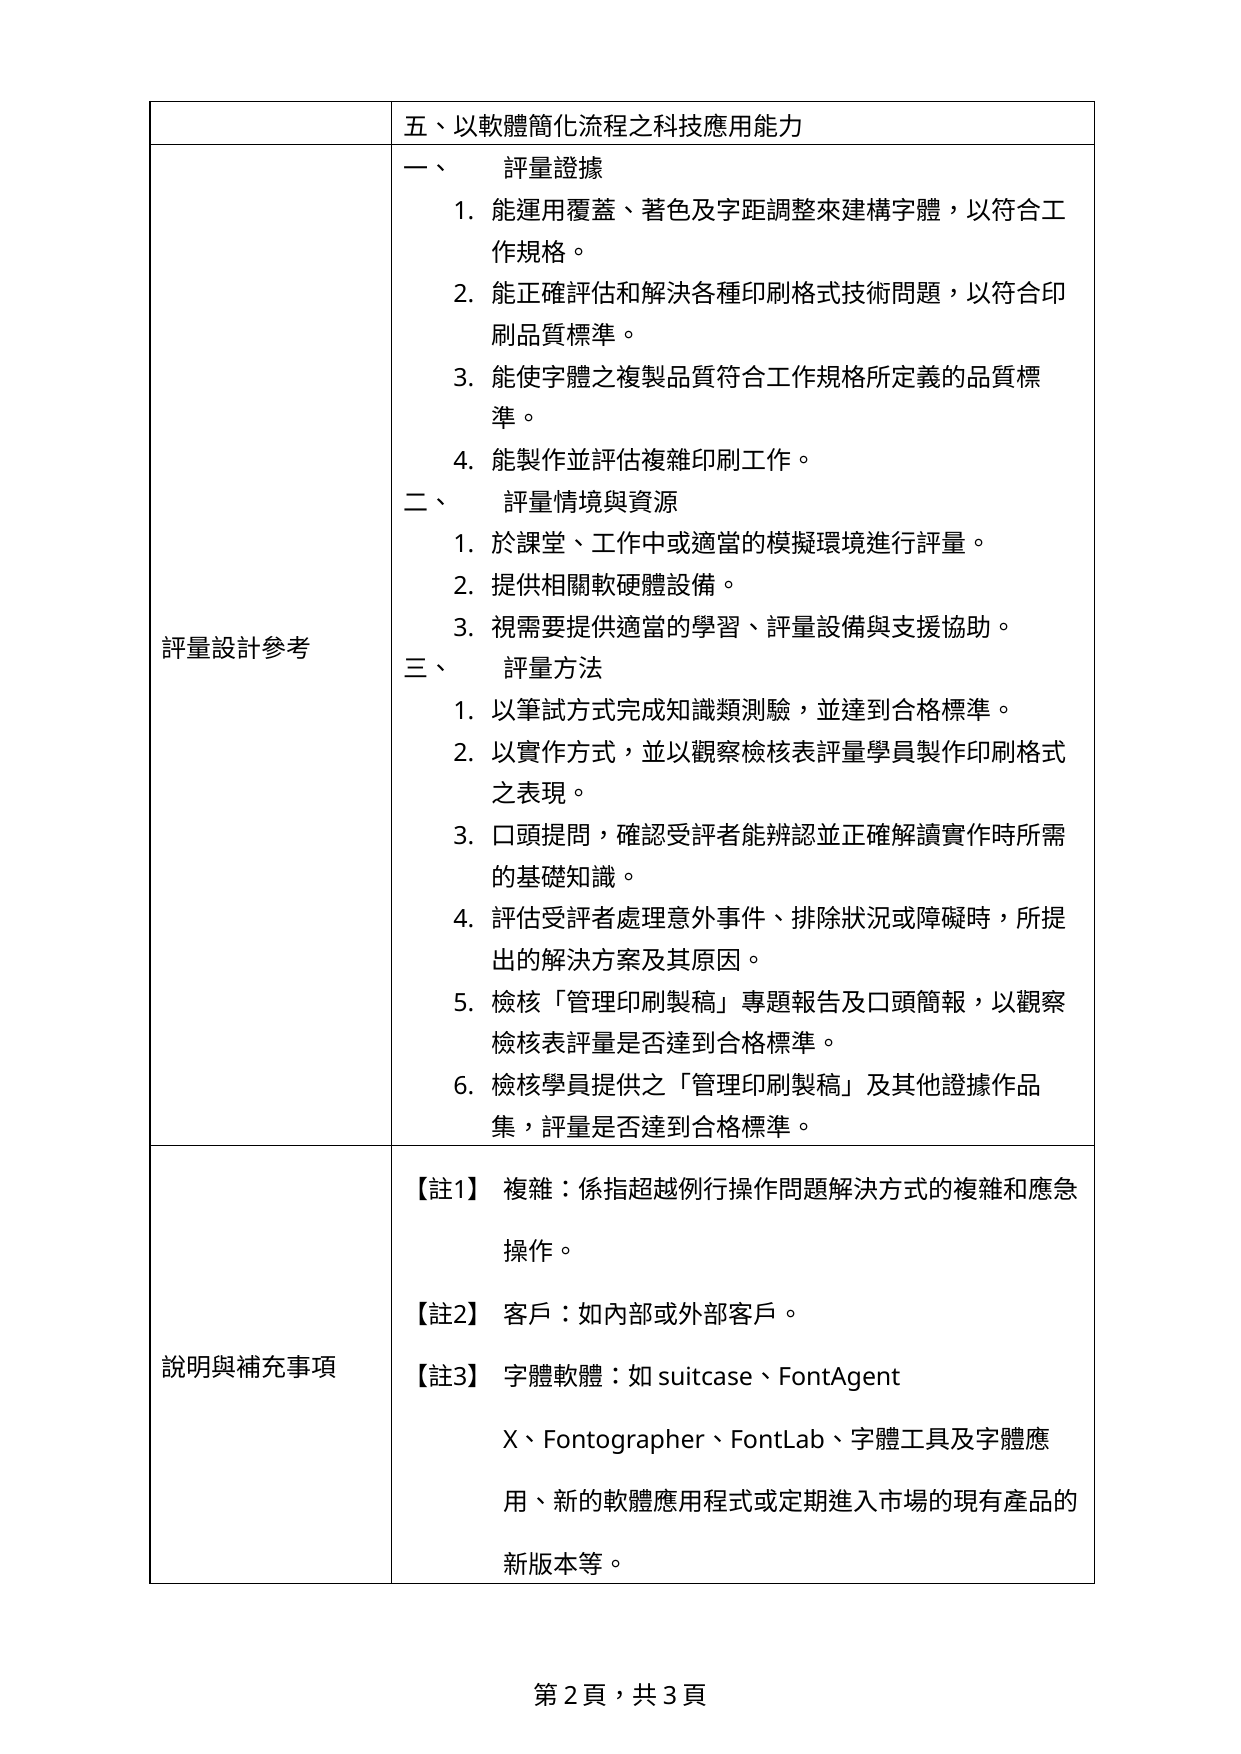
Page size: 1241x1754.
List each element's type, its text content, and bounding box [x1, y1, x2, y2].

table_cell 五、以軟體簡化流程之科技應用能力 [392, 102, 1094, 143]
table_cell [151, 102, 391, 143]
table_cell 說明與補充事項 [151, 1146, 391, 1583]
table_cell 評量證據 能運用覆蓋、著色及字距調整來建構字體，以符合工作規格。 能正確評估和解決各種印刷格式技術問題，以符合印刷品質標準。 能使字體之複製品質符合工作規格所定義的品質標準。 能製作並評估複雜印刷工作。 評量情境與資源 於課堂、工作中或適當的模擬環境進行評量。 提供相關軟硬體設備。 視需要提供適當的學習、評量設備與支援協助。 評量方法 以筆試方式完成知識類測驗，並達到合格標準。 以實作方式，並以觀察檢核表評量學員製作印刷格式之表現。 口頭提問，確認受評者能辨認並正確解讀實作時所需的基礎知識。 評估受評者處理意外事件、排除狀況或障礙時，所提出的解決方案及其原因。 檢核「管理印刷製稿」專題報告及口頭簡報，以觀察檢核表評量是否達到合格標準。 檢核學員提供之「管理印刷製稿」及其他證據作品集，評量是否達到合格標準。 [392, 145, 1094, 1144]
table_cell 複雜：係指超越例行操作問題解決方式的複雜和應急操作。 客戶：如內部或外部客戶。 字體軟體：如suitcase、FontAgent X、Fontographer、FontLab、字體工具及字體應用、新的軟體應用程式或定期進入市場的現有產品的新版本等。 [392, 1146, 1094, 1583]
table_cell 評量設計參考 [151, 145, 391, 1144]
